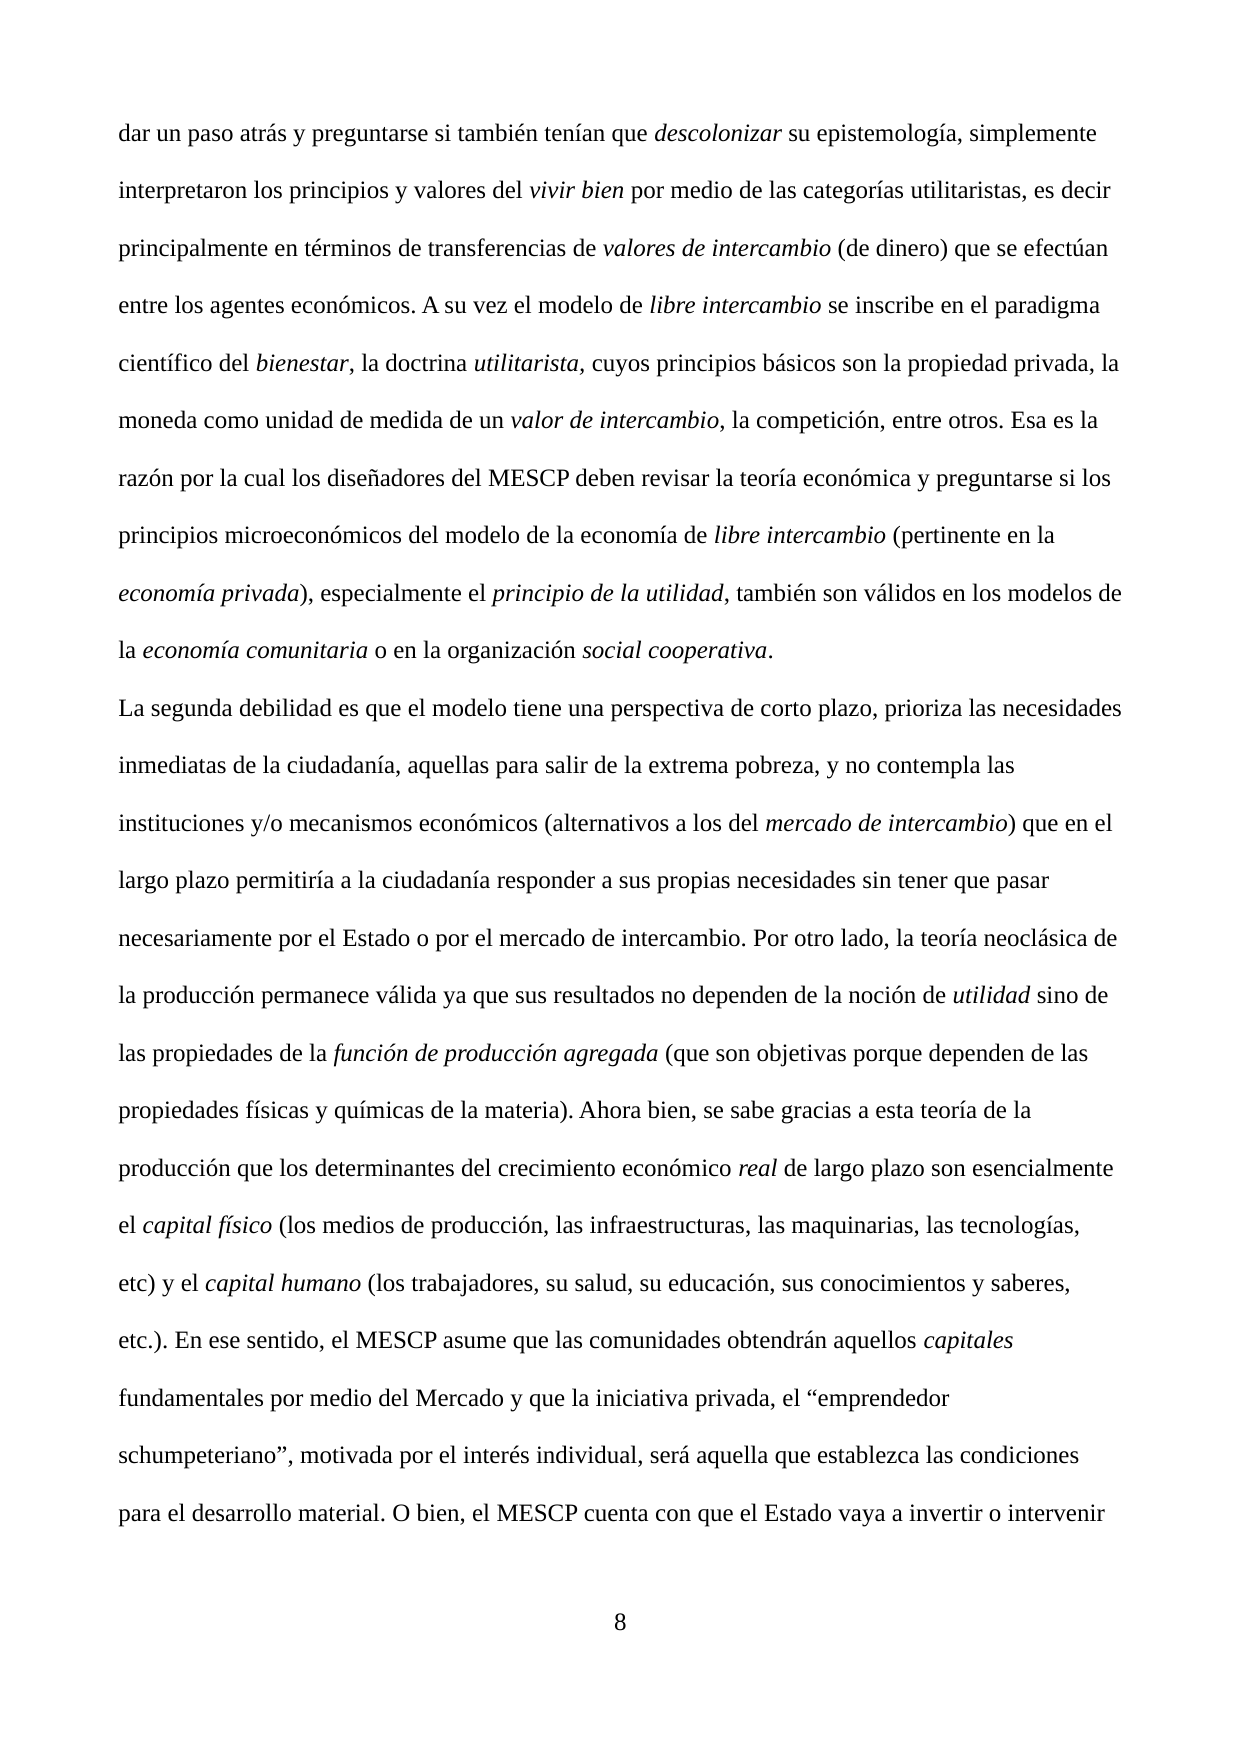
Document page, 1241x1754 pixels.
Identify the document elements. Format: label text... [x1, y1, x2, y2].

text dar un paso atrás y preguntarse si también tenían que descolonizar su epistemología, simplemente interpretaron los principios y valores del vivir bien por medio de las categorías utilitaristas, es decir principalmente en términos de transferencias de valores de intercambio (de dinero) que se efectúan entre los agentes económicos. A su vez el modelo de libre intercambio se inscribe en el paradigma científico del bienestar, la doctrina utilitarista, cuyos principios básicos son la propiedad privada, la moneda como unidad de medida de un valor de intercambio, la competición, entre otros. Esa es la razón por la cual los diseñadores del MESCP deben revisar la teoría económica y preguntarse si los principios microeconómicos del modelo de la economía de libre intercambio (pertinente en la economía privada), especialmente el principio de la utilidad, también son válidos en los modelos de la economía comunitaria o en la organización social cooperativa. [118, 118, 1122, 664]
text La segunda debilidad es que el modelo tiene una perspectiva de corto plazo, prioriza las necesidades inmediatas de la ciudadanía, aquellas para salir de la extrema pobreza, y no contempla las instituciones y/o mecanismos económicos (alternativos a los del mercado de intercambio) que en el largo plazo permitiría a la ciudadanía responder a sus propias necesidades sin tener que pasar necesariamente por el Estado o por el mercado de intercambio. Por otro lado, la teoría neoclásica de la producción permanece válida ya que sus resultados no dependen de la noción de utilidad sino de las propiedades de la función de producción agregada (que son objetivas porque dependen de las propiedades físicas y químicas de la materia). Ahora bien, se sabe gracias a esta teoría de la producción que los determinantes del crecimiento económico real de largo plazo son esencialmente el capital físico (los medios de producción, las infraestructuras, las maquinarias, las tecnologías, etc) y el capital humano (los trabajadores, su salud, su educación, sus conocimientos y saberes, etc.). En ese sentido, el MESCP asume que las comunidades obtendrán aquellos capitales fundamentales por medio del Mercado y que la iniciativa privada, el “emprendedor schumpeteriano”, motivada por el interés individual, será aquella que establezca las condiciones para el desarrollo material. O bien, el MESCP cuenta con que el Estado vaya a invertir o intervenir [118, 693, 1122, 1527]
